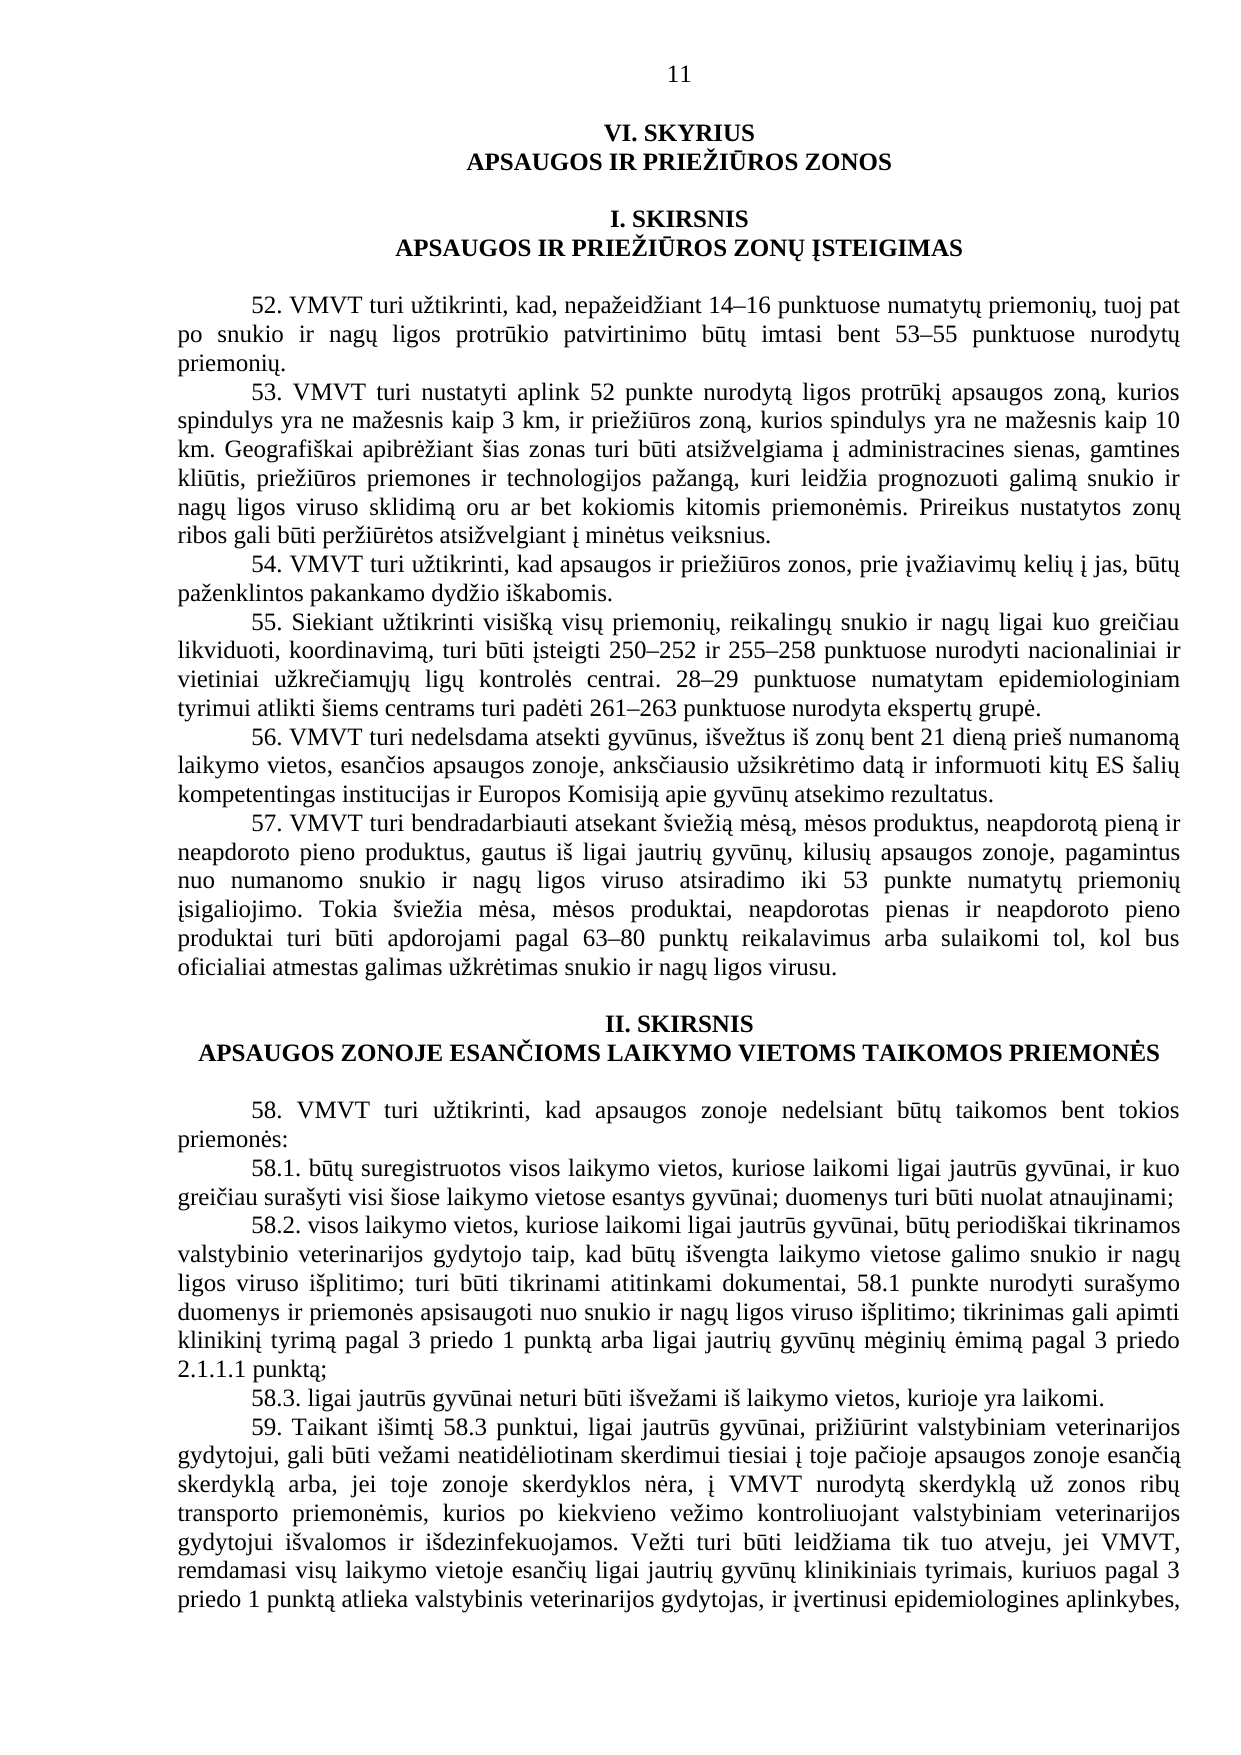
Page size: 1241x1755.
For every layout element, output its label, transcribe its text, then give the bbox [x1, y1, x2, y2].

text 58.3. ligai jautrūs gyvūnai neturi būti išvežami iš laikymo vietos, kurioje yra laikomi. [177, 1383, 1181, 1412]
text 56. VMVT turi nedelsdama atsekti gyvūnus, išvežtus iš zonų bent 21 dieną prieš numanomą laikymo vietos, esančios apsaugos zonoje, anksčiausio užsikrėtimo datą ir informuoti kitų ES šalių kompetentingas institucijas ir Europos Komisiją apie gyvūnų atsekimo rezultatus. [177, 722, 1181, 808]
text 53. VMVT turi nustatyti aplink 52 punkte nurodytą ligos protrūkį apsaugos zoną, kurios spindulys yra ne mažesnis kaip 3 km, ir priežiūros zoną, kurios spindulys yra ne mažesnis kaip 10 km. Geografiškai apibrėžiant šias zonas turi būti atsižvelgiama į administracines sienas, gamtines kliūtis, priežiūros priemones ir technologijos pažangą, kuri leidžia prognozuoti galimą snukio ir nagų ligos viruso sklidimą oru ar bet kokiomis kitomis priemonėmis. Prireikus nustatytos zonų ribos gali būti peržiūrėtos atsižvelgiant į minėtus veiksnius. [177, 377, 1181, 549]
text VI. SKYRIUS [177, 118, 1181, 147]
text 59. Taikant išimtį 58.3 punktui, ligai jautrūs gyvūnai, prižiūrint valstybiniam veterinarijos gydytojui, gali būti vežami neatidėliotinam skerdimui tiesiai į toje pačioje apsaugos zonoje esančią skerdyklą arba, jei toje zonoje skerdyklos nėra, į VMVT nurodytą skerdyklą už zonos ribų transporto priemonėmis, kurios po kiekvieno vežimo kontroliuojant valstybiniam veterinarijos gydytojui išvalomos ir išdezinfekuojamos. Vežti turi būti leidžiama tik tuo atveju, jei VMVT, remdamasi visų laikymo vietoje esančių ligai jautrių gyvūnų klinikiniais tyrimais, kuriuos pagal 3 priedo 1 punktą atlieka valstybinis veterinarijos gydytojas, ir įvertinusi epidemiologines aplinkybes, [177, 1412, 1181, 1613]
text 58.2. visos laikymo vietos, kuriose laikomi ligai jautrūs gyvūnai, būtų periodiškai tikrinamos valstybinio veterinarijos gydytojo taip, kad būtų išvengta laikymo vietose galimo snukio ir nagų ligos viruso išplitimo; turi būti tikrinami atitinkami dokumentai, 58.1 punkte nurodyti surašymo duomenys ir priemonės apsisaugoti nuo snukio ir nagų ligos viruso išplitimo; tikrinimas gali apimti klinikinį tyrimą pagal 3 priedo 1 punktą arba ligai jautrių gyvūnų mėginių ėmimą pagal 3 priedo 2.1.1.1 punktą; [177, 1211, 1181, 1383]
text 58. VMVT turi užtikrinti, kad apsaugos zonoje nedelsiant būtų taikomos bent tokios priemonės: [177, 1096, 1181, 1153]
text 54. VMVT turi užtikrinti, kad apsaugos ir priežiūros zonos, prie įvažiavimų kelių į jas, būtų paženklintos pakankamo dydžio iškabomis. [177, 549, 1181, 607]
text APSAUGOS IR PRIEŽIŪROS ZONŲ ĮSTEIGIMAS [177, 233, 1181, 262]
text 55. Siekiant užtikrinti visišką visų priemonių, reikalingų snukio ir nagų ligai kuo greičiau likviduoti, koordinavimą, turi būti įsteigti 250–252 ir 255–258 punktuose nurodyti nacionaliniai ir vietiniai užkrečiamųjų ligų kontrolės centrai. 28–29 punktuose numatytam epidemiologiniam tyrimui atlikti šiems centrams turi padėti 261–263 punktuose nurodyta ekspertų grupė. [177, 607, 1181, 722]
text I. SKIRSNIS [177, 204, 1181, 233]
text 58.1. būtų suregistruotos visos laikymo vietos, kuriose laikomi ligai jautrūs gyvūnai, ir kuo greičiau surašyti visi šiose laikymo vietose esantys gyvūnai; duomenys turi būti nuolat atnaujinami; [177, 1153, 1181, 1211]
text II. SKIRSNIS [177, 1009, 1181, 1038]
text 57. VMVT turi bendradarbiauti atsekant šviežią mėsą, mėsos produktus, neapdorotą pieną ir neapdoroto pieno produktus, gautus iš ligai jautrių gyvūnų, kilusių apsaugos zonoje, pagamintus nuo numanomo snukio ir nagų ligos viruso atsiradimo iki 53 punkte numatytų priemonių įsigaliojimo. Tokia šviežia mėsa, mėsos produktai, neapdorotas pienas ir neapdoroto pieno produktai turi būti apdorojami pagal 63–80 punktų reikalavimus arba sulaikomi tol, kol bus oficialiai atmestas galimas užkrėtimas snukio ir nagų ligos virusu. [177, 808, 1181, 981]
text APSAUGOS IR PRIEŽIŪROS ZONOS [177, 147, 1181, 176]
text APSAUGOS ZONOJE ESANČIOMS LAIKYMO VIETOMS TAIKOMOS PRIEMONĖS [177, 1038, 1181, 1067]
text 52. VMVT turi užtikrinti, kad, nepažeidžiant 14–16 punktuose numatytų priemonių, tuoj pat po snukio ir nagų ligos protrūkio patvirtinimo būtų imtasi bent 53–55 punktuose nurodytų priemonių. [177, 291, 1181, 377]
